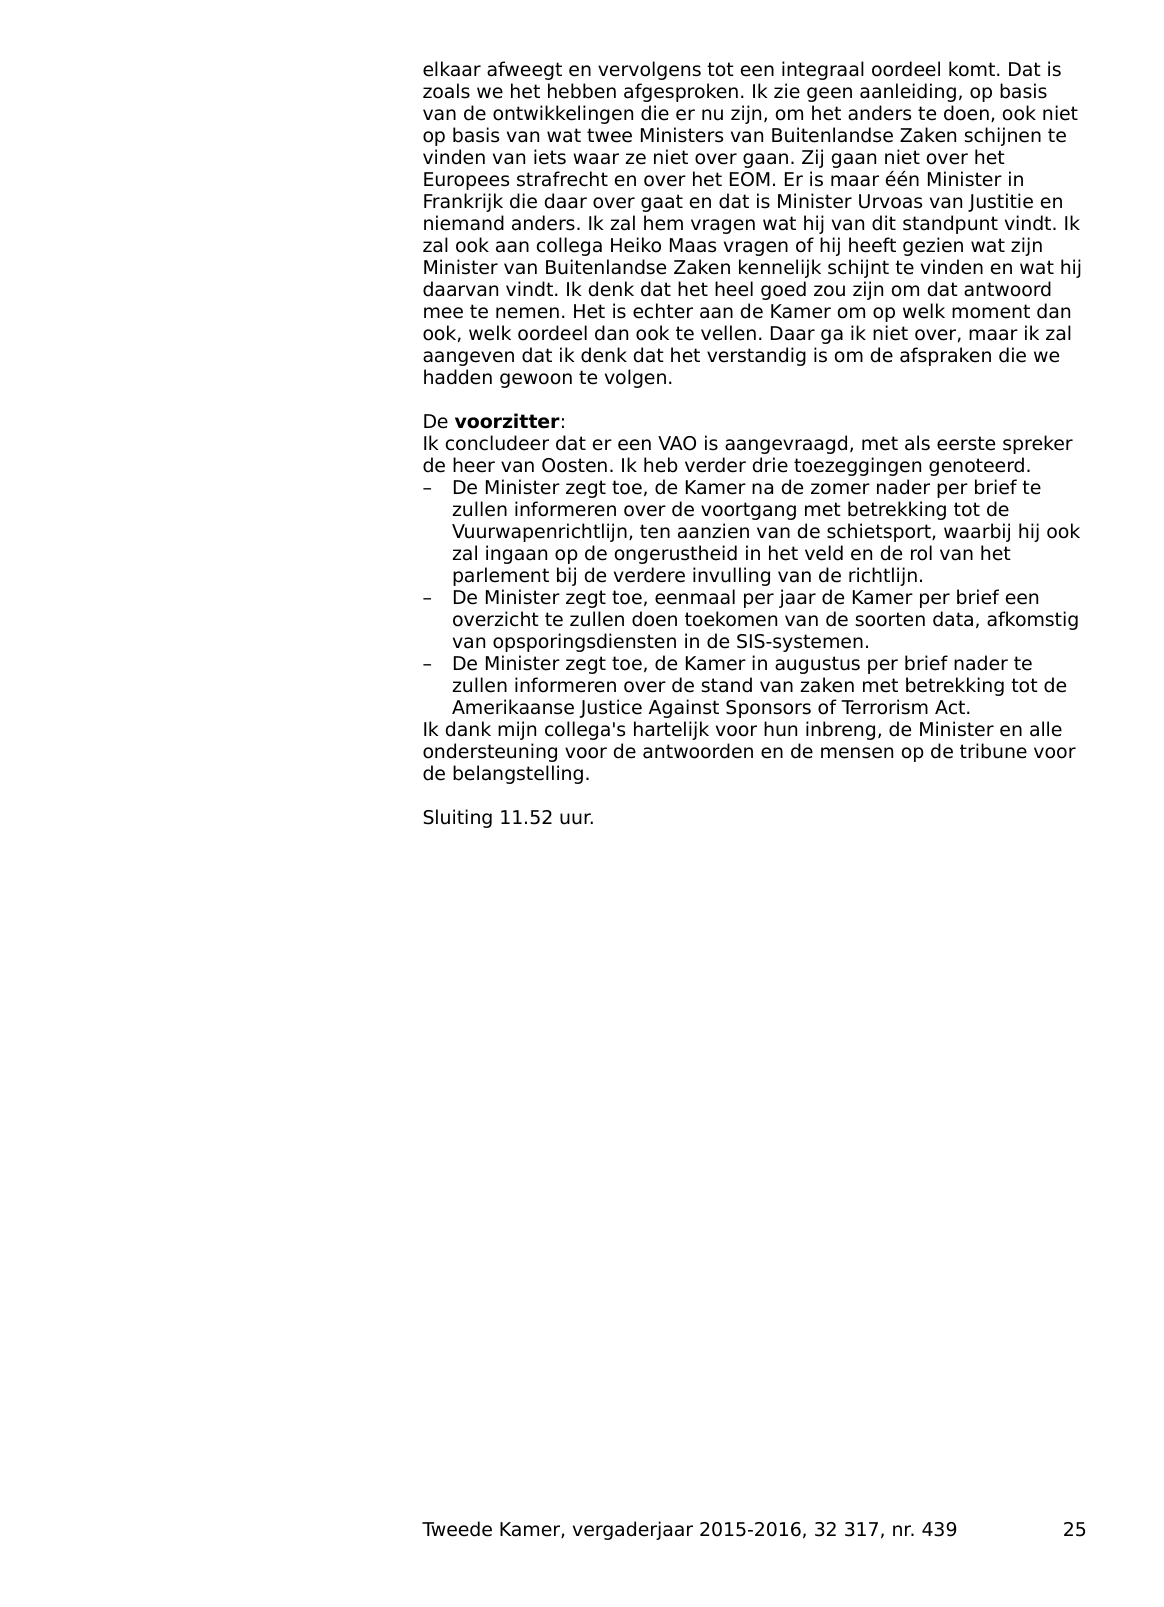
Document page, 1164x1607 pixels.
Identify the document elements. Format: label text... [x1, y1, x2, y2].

text elkaar afweegt en vervolgens tot een integraal oordeel komt. Dat is zoals we het hebben afgesproken. Ik zie geen aanleiding, op basis van de ontwikkelingen die er nu zijn, om het anders te doen, ook niet op basis van wat twee Ministers van Buitenlandse Zaken schijnen te vinden van iets waar ze niet over gaan. Zij gaan niet over het Europees strafrecht en over het EOM. Er is maar één Minister in Frankrijk die daar over gaat en dat is Minister Urvoas van Justitie en niemand anders. Ik zal hem vragen wat hij van dit standpunt vindt. Ik zal ook aan collega Heiko Maas vragen of hij heeft gezien wat zijn Minister van Buitenlandse Zaken kennelijk schijnt te vinden en wat hij daarvan vindt. Ik denk dat het heel goed zou zijn om dat antwoord mee te nemen. Het is echter aan de Kamer om op welk moment dan ook, welk oordeel dan ook te vellen. Daar ga ik niet over, maar ik zal aangeven dat ik denk dat het verstandig is om de afspraken die we hadden gewoon te volgen. [422, 59, 1087, 389]
text – De Minister zegt toe, de Kamer in augustus per brief nader te zullen informeren over de stand van zaken met betrekking tot de Amerikaanse Justice Against Sponsors of Terrorism Act. [422, 653, 1087, 719]
text Ik dank mijn collega's hartelijk voor hun inbreng, de Minister en alle ondersteuning voor de antwoorden en de mensen op de tribune voor de belangstelling. [422, 719, 1087, 784]
text – De Minister zegt toe, eenmaal per jaar de Kamer per brief een overzicht te zullen doen toekomen van de soorten data, afkomstig van opsporingsdiensten in de SIS-systemen. [422, 587, 1087, 653]
text De voorzitter: [422, 411, 1087, 433]
text Ik concludeer dat er een VAO is aangevraagd, met als eerste spreker de heer van Oosten. Ik heb verder drie toezeggingen genoteerd. [422, 433, 1087, 477]
text Sluiting 11.52 uur. [422, 807, 1087, 829]
text – De Minister zegt toe, de Kamer na de zomer nader per brief te zullen informeren over de voortgang met betrekking tot de Vuurwapenrichtlijn, ten aanzien van de schietsport, waarbij hij ook zal ingaan op de ongerustheid in het veld en de rol van het parlement bij de verdere invulling van de richtlijn. [422, 477, 1087, 587]
